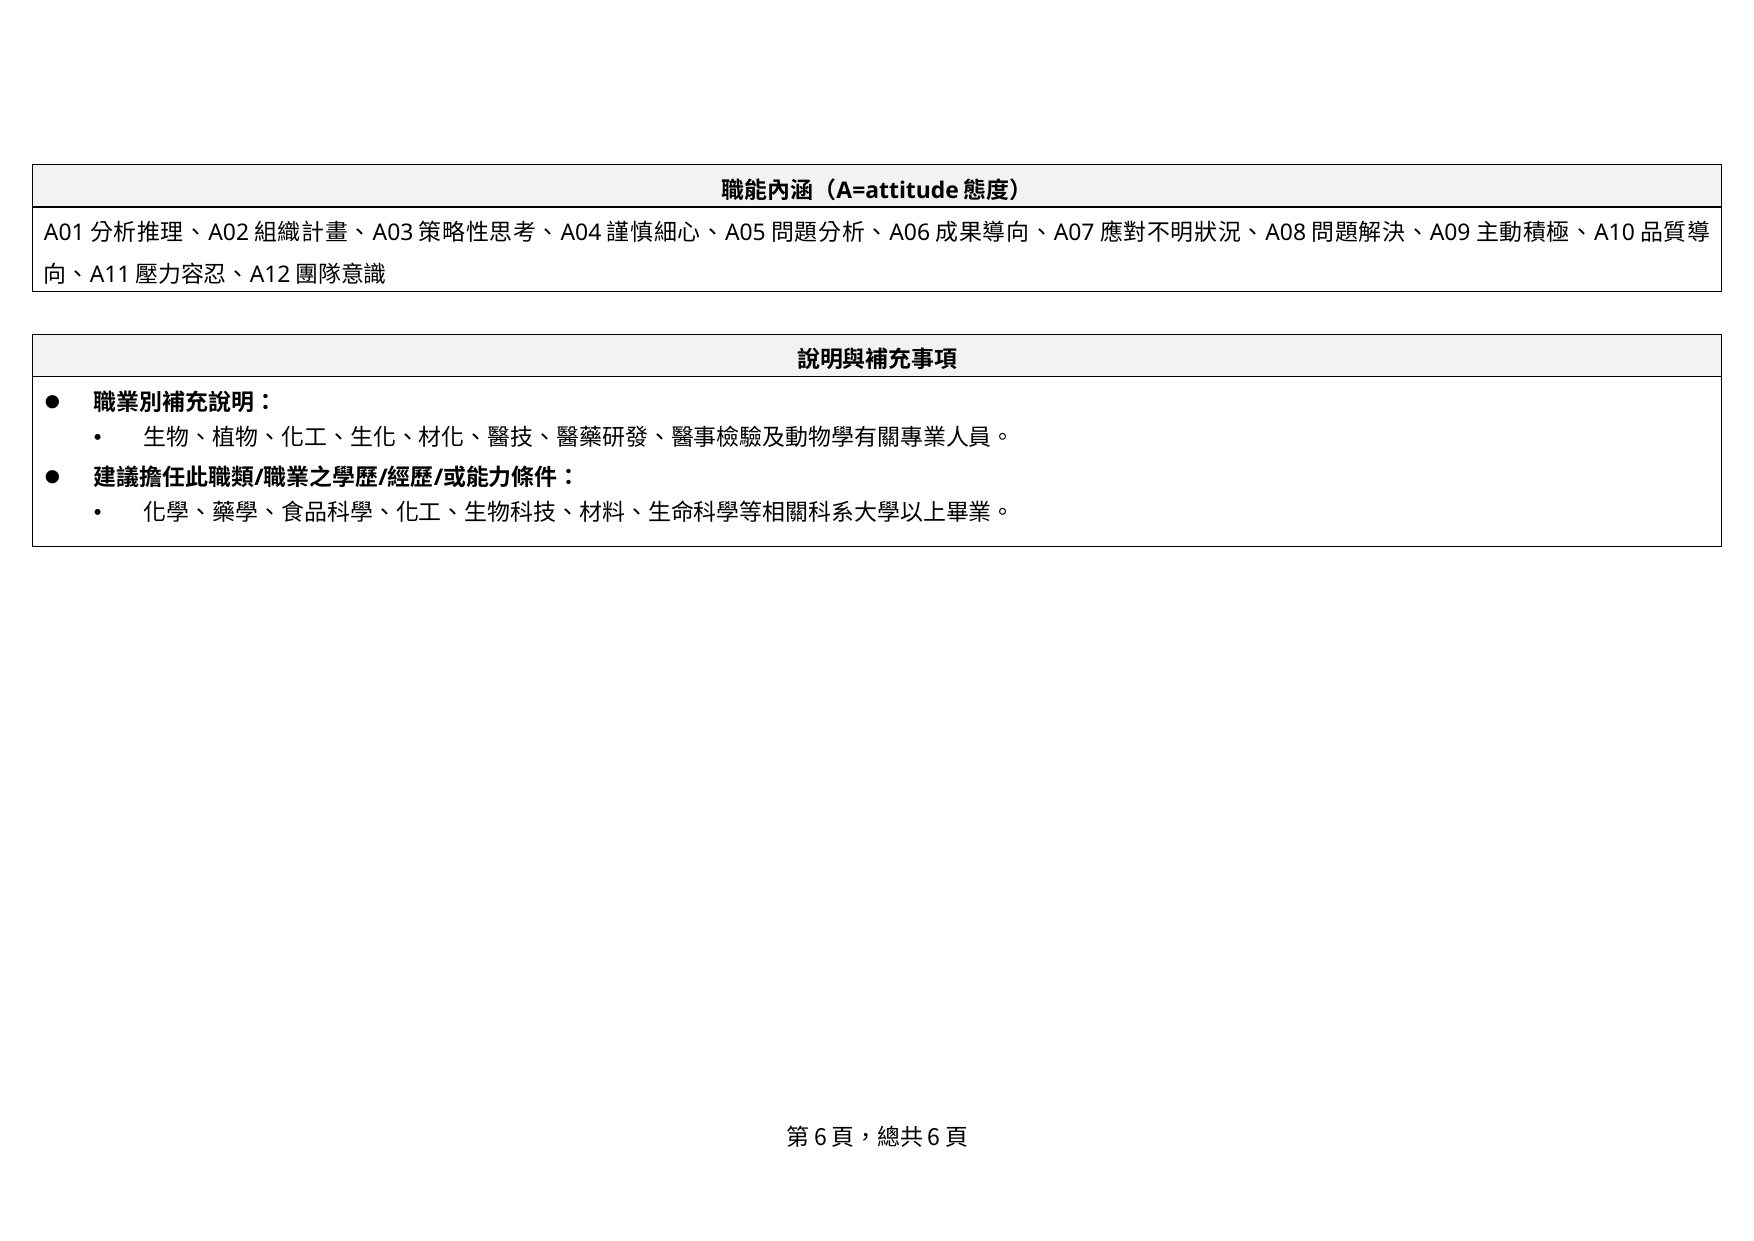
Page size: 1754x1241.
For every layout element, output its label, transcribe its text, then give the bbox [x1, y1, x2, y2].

table_header 說明與補充事項 [33, 335, 1721, 376]
table_cell 職業別補充說明： 生物、植物、化工、生化、材化、醫技、醫藥研發、醫事檢驗及動物學有關專業人員。 建議擔任此職類/職業之學歷/經歷/或能力條件： 化學、藥學、食品科學、化工、生物科技、材料、生命科學等相關科系大學以上畢業。 [33, 377, 1721, 546]
table_cell A01分析推理、A02組織計畫、A03策略性思考、A04謹慎細心、A05問題分析、A06成果導向、A07應對不明狀況、A08問題解決、A09主動積極、A10品質導向、A11壓力容忍、A12團隊意識 [33, 208, 1721, 291]
table_header 職能內涵（A=attitude態度） [33, 165, 1721, 206]
